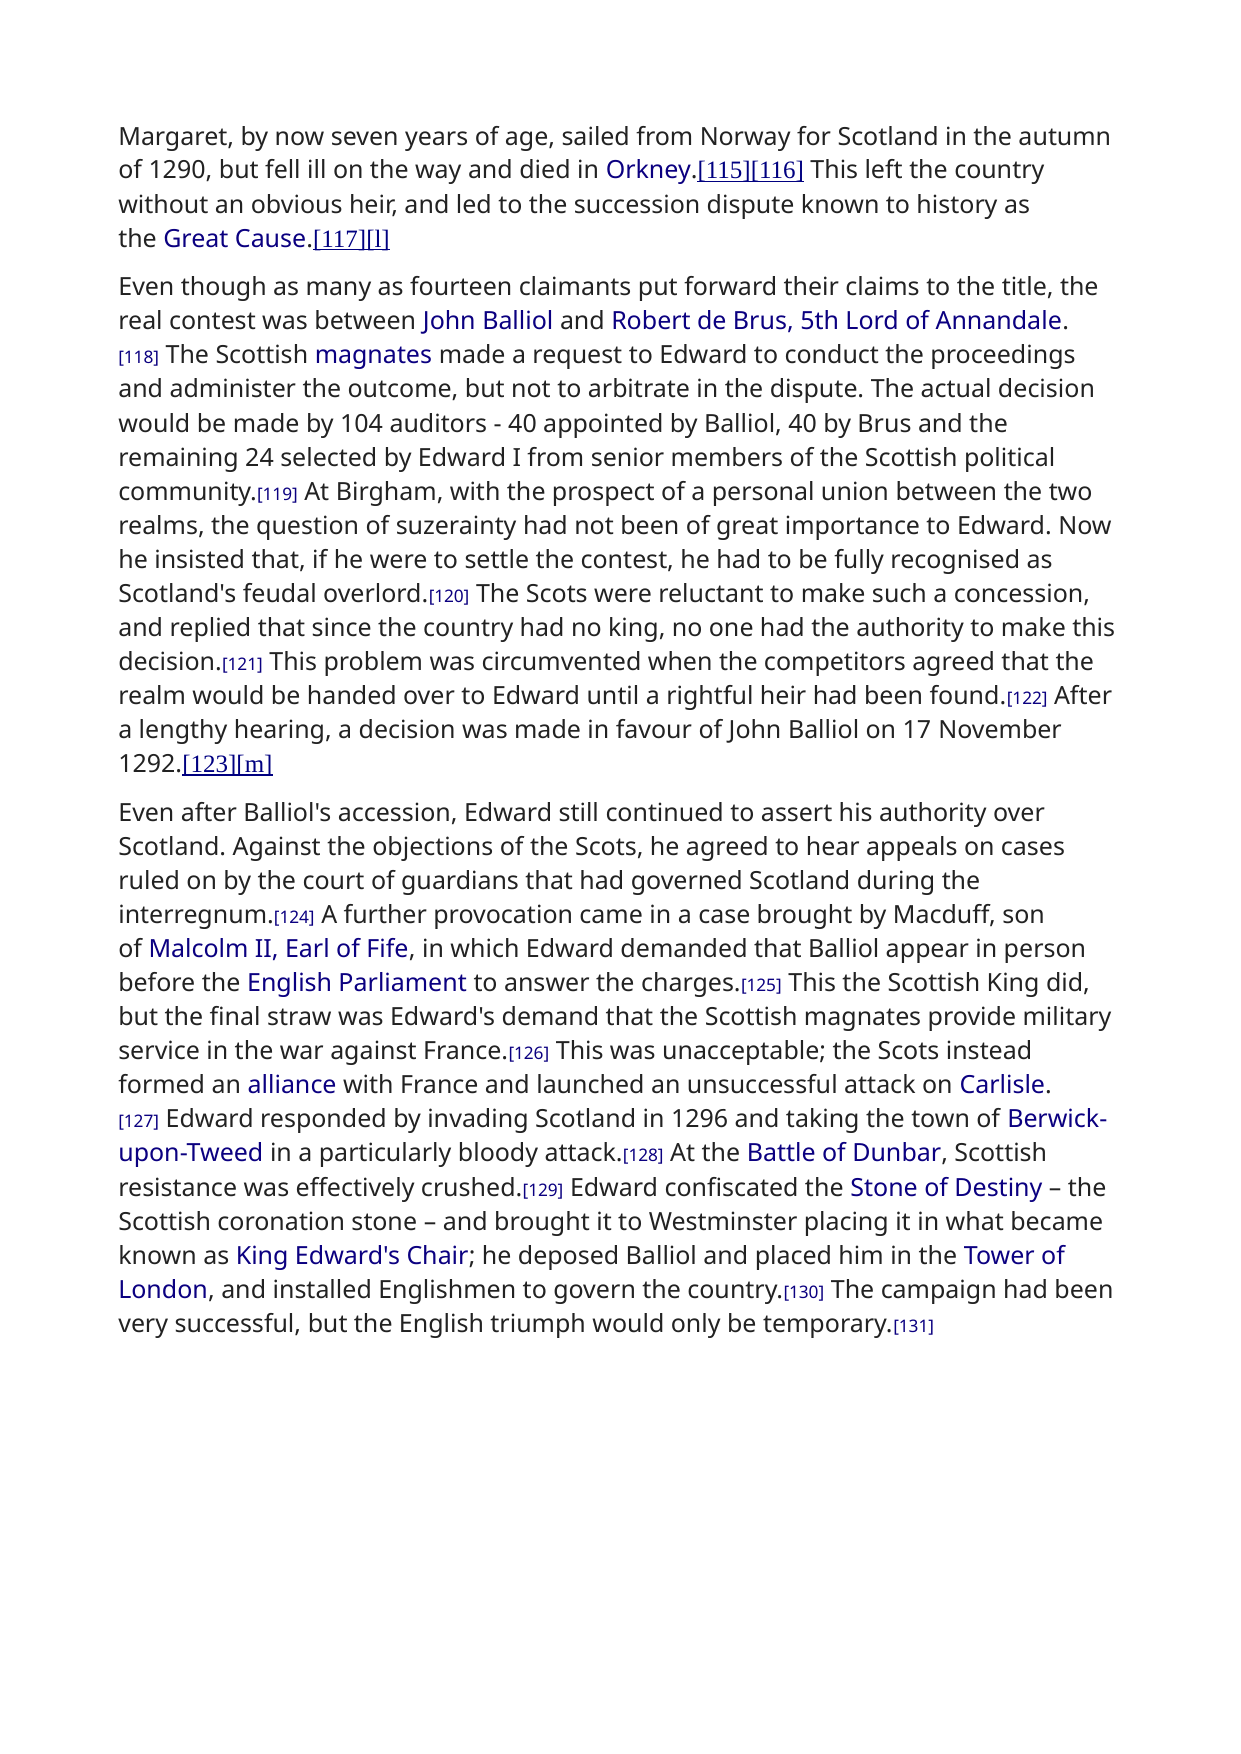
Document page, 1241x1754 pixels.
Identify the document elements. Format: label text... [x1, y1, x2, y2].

text Even though as many as fourteen claimants put forward their claims to the title, the real contest was between John Balliol and Robert de Brus, 5th Lord of Annandale.[118] The Scottish magnates made a request to Edward to conduct the proceedings and administer the outcome, but not to arbitrate in the dispute. The actual decision would be made by 104 auditors - 40 appointed by Balliol, 40 by Brus and the remaining 24 selected by Edward I from senior members of the Scottish political community.[119] At Birgham, with the prospect of a personal union between the two realms, the question of suzerainty had not been of great importance to Edward. Now he insisted that, if he were to settle the contest, he had to be fully recognised as Scotland's feudal overlord.[120] The Scots were reluctant to make such a concession, and replied that since the country had no king, no one had the authority to make this decision.[121] This problem was circumvented when the competitors agreed that the realm would be handed over to Edward until a rightful heir had been found.[122] After a lengthy hearing, a decision was made in favour of John Balliol on 17 November 1292.[123][m] [118, 269, 1122, 780]
text Margaret, by now seven years of age, sailed from Norway for Scotland in the autumn of 1290, but fell ill on the way and died in Orkney.[115][116] This left the country without an obvious heir, and led to the succession dispute known to history as the Great Cause.[117][l] [118, 118, 1122, 254]
text Even after Balliol's accession, Edward still continued to assert his authority over Scotland. Against the objections of the Scots, he agreed to hear appeals on cases ruled on by the court of guardians that had governed Scotland during the interregnum.[124] A further provocation came in a case brought by Macduff, son of Malcolm II, Earl of Fife, in which Edward demanded that Balliol appear in person before the English Parliament to answer the charges.[125] This the Scottish King did, but the final straw was Edward's demand that the Scottish magnates provide military service in the war against France.[126] This was unacceptable; the Scots instead formed an alliance with France and launched an unsuccessful attack on Carlisle.[127] Edward responded by invading Scotland in 1296 and taking the town of Berwick-upon-Tweed in a particularly bloody attack.[128] At the Battle of Dunbar, Scottish resistance was effectively crushed.[129] Edward confiscated the Stone of Destiny – the Scottish coronation stone – and brought it to Westminster placing it in what became known as King Edward's Chair; he deposed Balliol and placed him in the Tower of London, and installed Englishmen to govern the country.[130] The campaign had been very successful, but the English triumph would only be temporary.[131] [118, 794, 1122, 1339]
